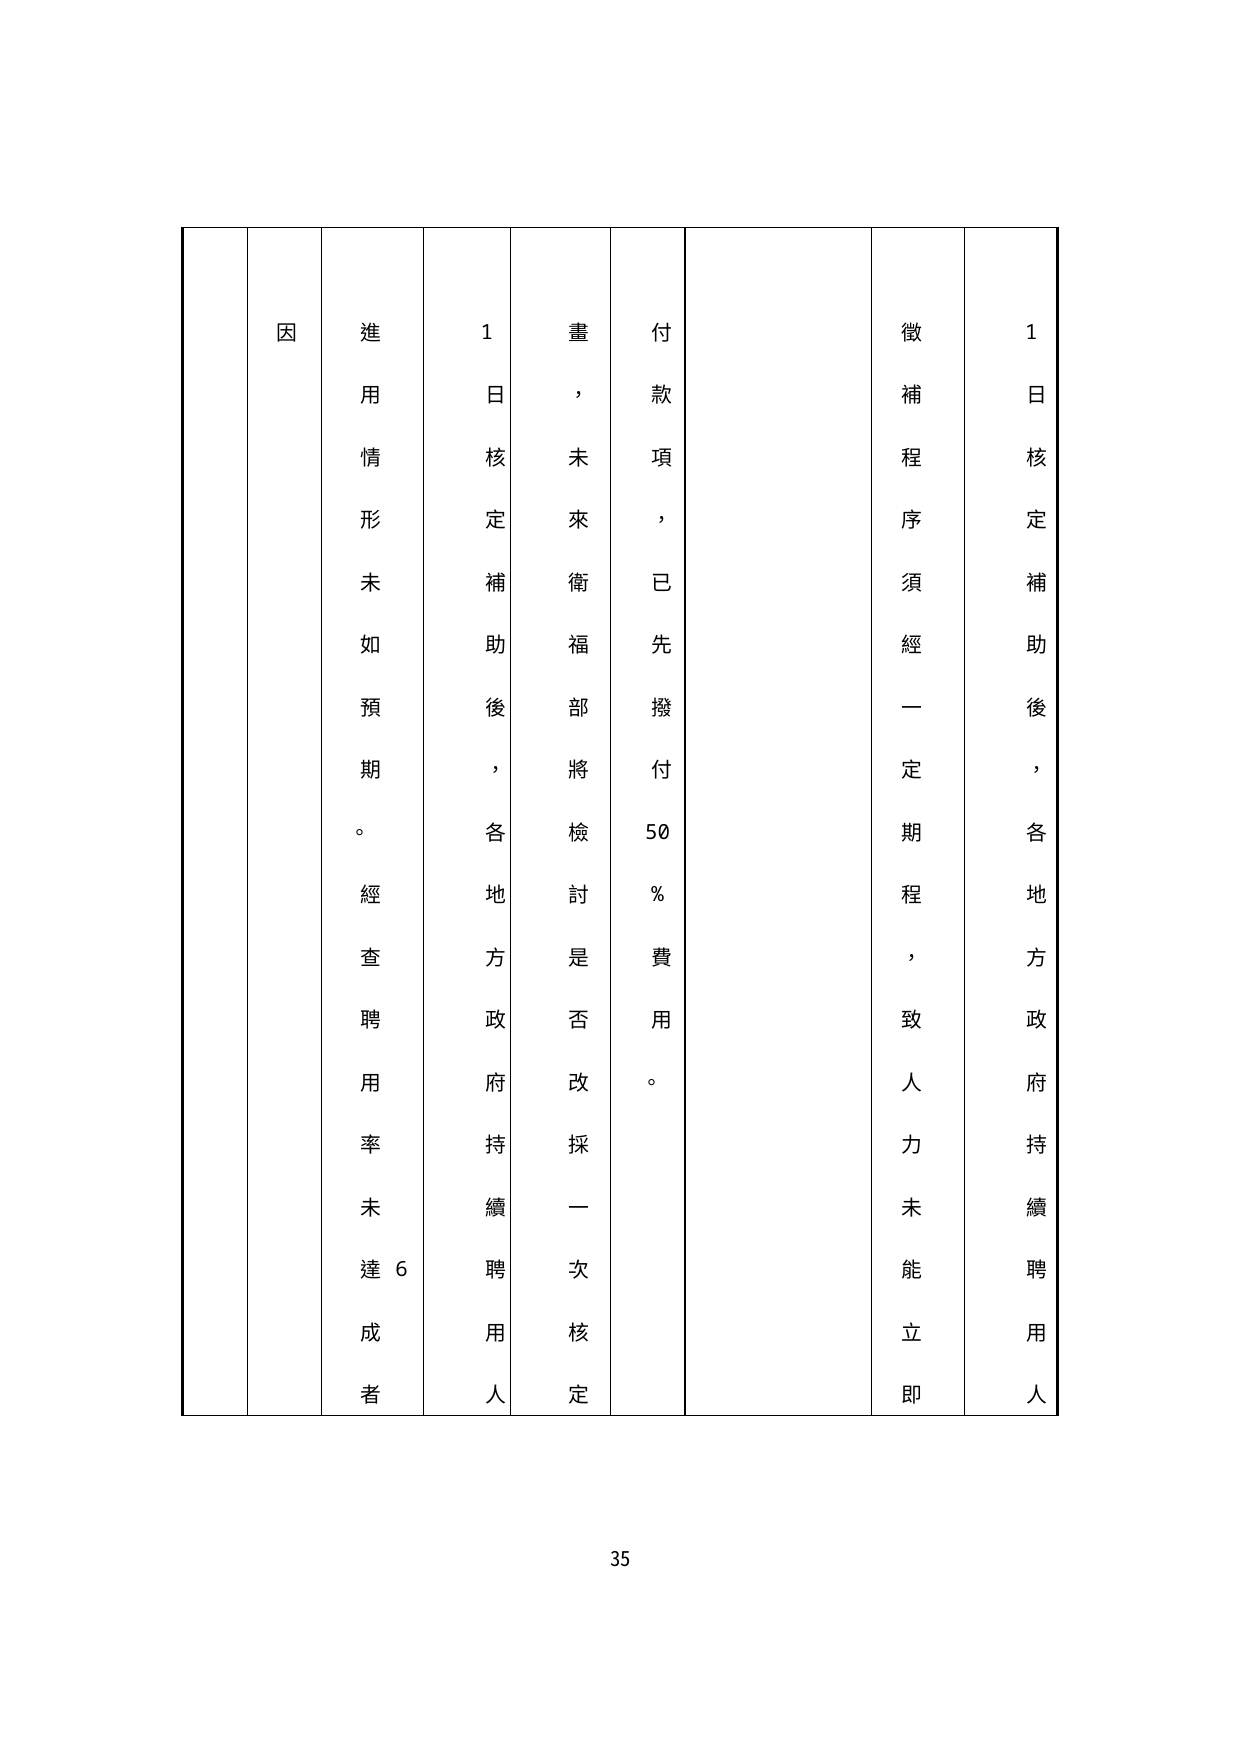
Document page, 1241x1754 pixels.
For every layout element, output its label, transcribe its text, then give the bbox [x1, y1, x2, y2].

table_cell 1日核定補助後，各地方政府持續聘用人 [424, 228, 510, 1415]
table_cell 進用情形未如預期。經查聘用率未達6成者 [322, 228, 423, 1415]
table_cell 畫，未來衛福部將檢討是否改採一次核定 [511, 228, 610, 1415]
table_cell 1日核定補助後，各地方政府持續聘用人 [965, 228, 1056, 1415]
table_cell 徵補程序須經一定期程，致人力未能立即 [872, 228, 964, 1415]
table_cell [686, 228, 871, 1415]
table_cell 因 [248, 228, 321, 1415]
table_cell 108年1-8月 [184, 228, 247, 1415]
table_cell 付款項，已先撥付50%費用。 [611, 228, 684, 1415]
